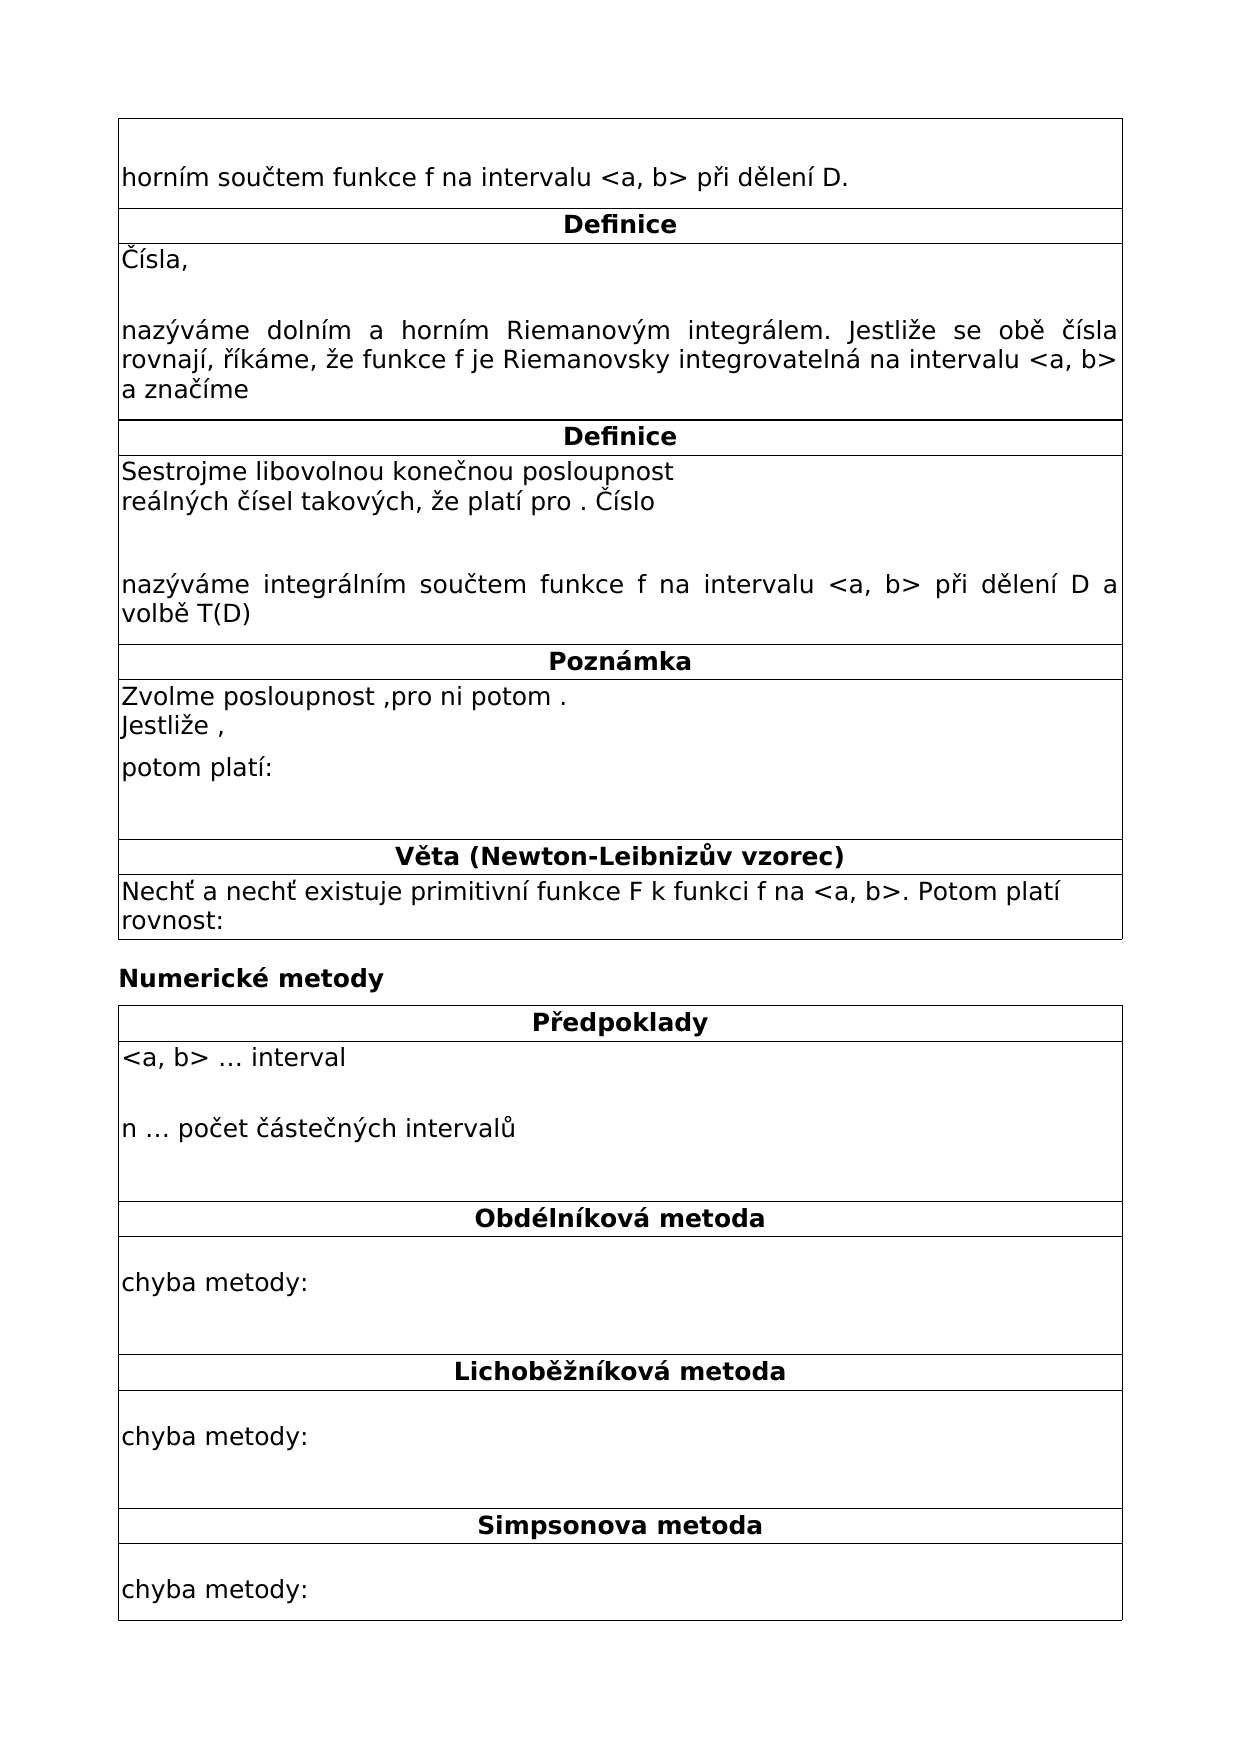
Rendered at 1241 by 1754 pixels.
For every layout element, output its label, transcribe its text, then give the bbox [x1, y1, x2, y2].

subtitle Numerické metody [118, 964, 1122, 993]
table_header Definice [119, 209, 1122, 243]
table_cell Čísla, nazýváme dolním a horním Riemanovým integrálem. Jestliže se obě čísla rovnají, říkáme, že funkce f je Riemanovsky integrovatelná na intervalu <a, b> a značíme [119, 244, 1122, 419]
table_header Simpsonova metoda [119, 1509, 1122, 1543]
table_cell <a, b> … interval n … počet částečných intervalů [119, 1042, 1122, 1201]
table_header Věta (Newton-Leibnizův vzorec) [119, 840, 1122, 874]
table_header Poznámka [119, 645, 1122, 679]
table_cell Sestrojme libovolnou konečnou posloupnost reálných čísel takových, že platí pro . Číslo nazýváme integrálním součtem funkce f na intervalu <a, b> při dělení D a volbě T(D) [119, 456, 1122, 644]
table_cell chyba metody: [119, 1391, 1122, 1508]
table_header Obdélníková metoda [119, 1202, 1122, 1236]
table_header Předpoklady [119, 1006, 1122, 1041]
table_cell horním součtem funkce f na intervalu <a, b> při dělení D. [119, 119, 1122, 207]
table_cell chyba metody: [119, 1544, 1122, 1620]
table_header Definice [119, 421, 1122, 454]
table_header Lichoběžníková metoda [119, 1355, 1122, 1389]
table_cell chyba metody: [119, 1237, 1122, 1354]
table_cell Zvolme posloupnost ,pro ni potom . Jestliže , potom platí: [119, 680, 1122, 839]
table_cell Nechť a nechť existuje primitivní funkce F k funkci f na <a, b>. Potom platí rovnost: [119, 875, 1122, 939]
